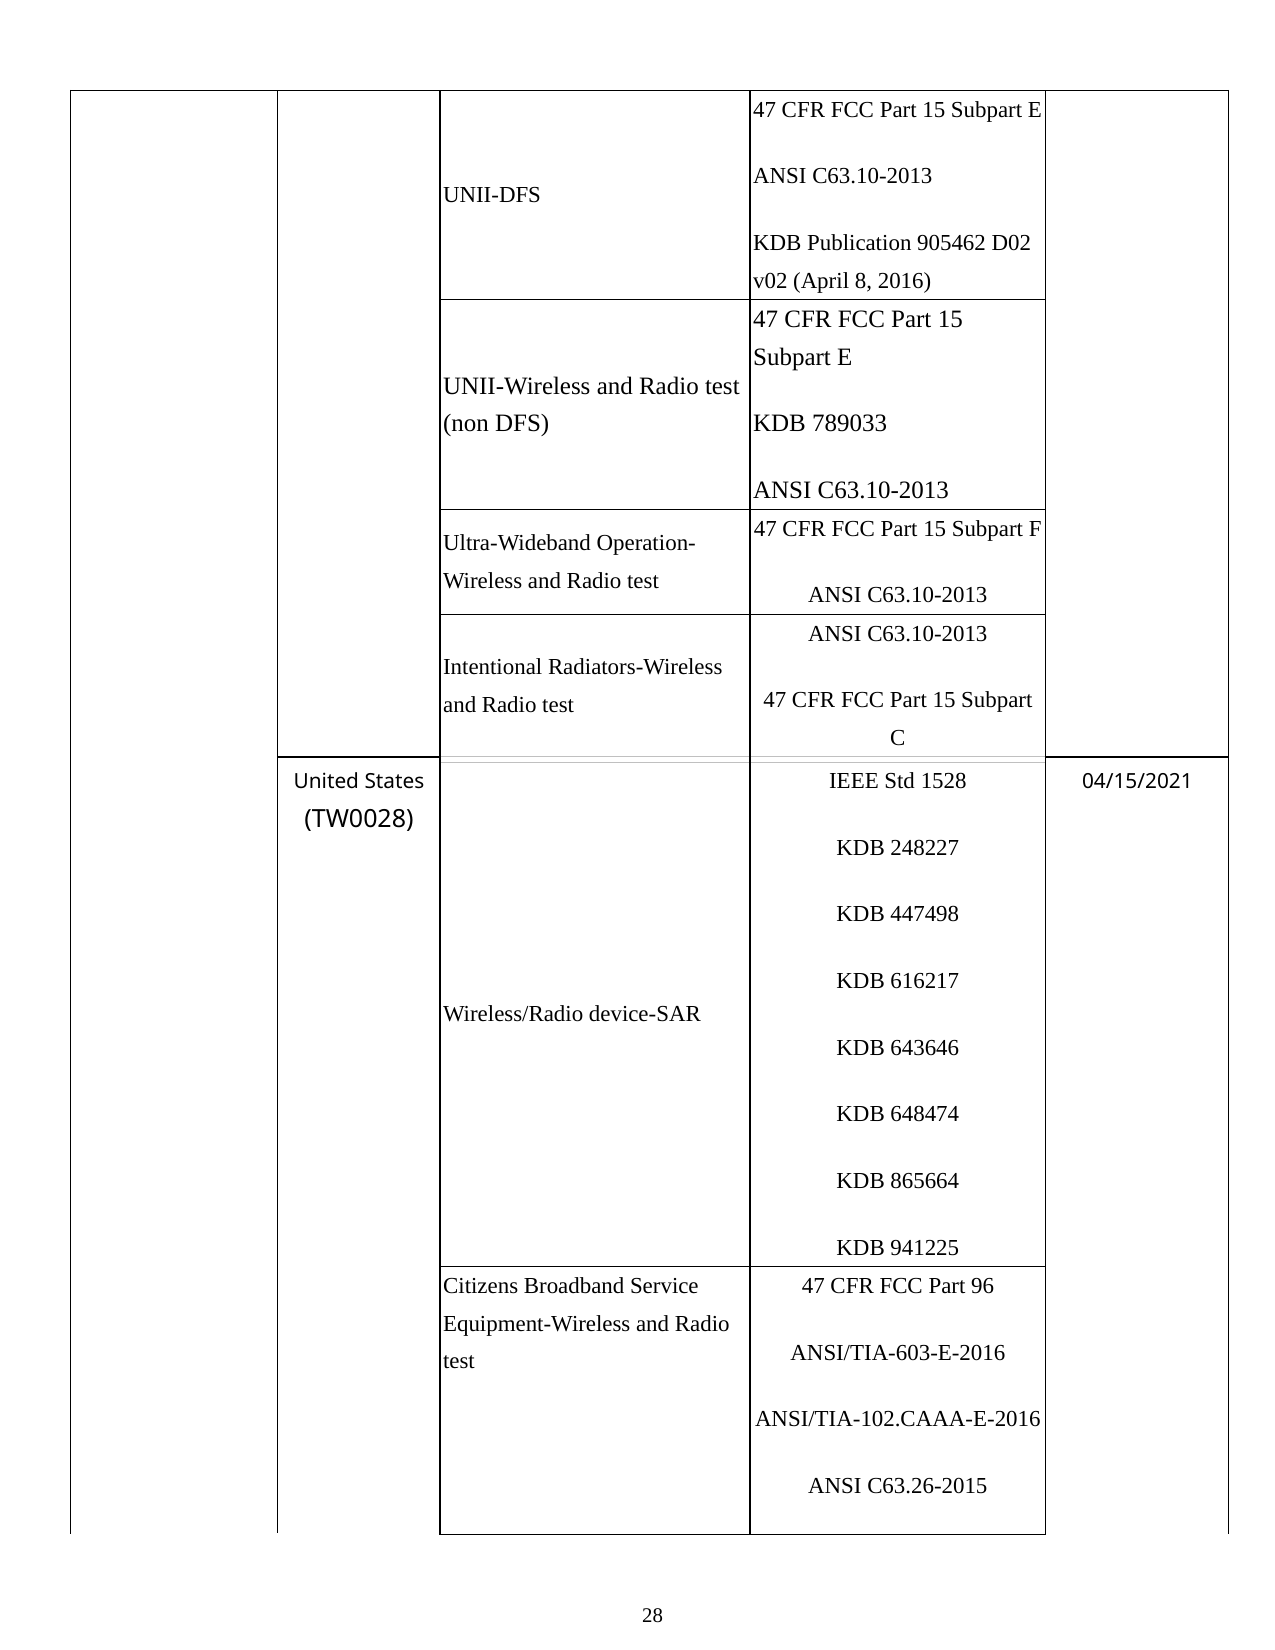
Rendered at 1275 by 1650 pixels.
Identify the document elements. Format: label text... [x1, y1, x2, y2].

table_cell UNII-Wireless and Radio test (non DFS) [441, 300, 749, 508]
table_cell IEEE Std 1528 KDB 248227 KDB 447498 KDB 616217 KDB 643646 KDB 648474 KDB 865664 KDB 941225 [751, 763, 1045, 1266]
table_cell [1046, 91, 1228, 756]
table_cell Wireless/Radio device-SAR [441, 763, 749, 1266]
table_cell [441, 757, 749, 762]
table_cell 47 CFR FCC Part 15 Subpart E ANSI C63.10-2013 KDB Publication 905462 D02 v02 (April 8, 2016) [751, 91, 1045, 299]
table_cell [278, 91, 439, 756]
table_cell 47 CFR FCC Part 15 Subpart F ANSI C63.10-2013 [751, 510, 1045, 614]
table_cell United States (TW0028) [278, 758, 439, 1534]
table_cell Intentional Radiators-Wireless and Radio test [441, 615, 749, 756]
table_cell 04/15/2021 [1046, 758, 1228, 1534]
table_cell ANSI C63.10-2013 47 CFR FCC Part 15 Subpart C [751, 615, 1045, 756]
table_cell Ultra-Wideband Operation-Wireless and Radio test [441, 510, 749, 614]
table_cell 47 CFR FCC Part 96 ANSI/TIA-603-E-2016 ANSI/TIA-102.CAAA-E-2016 ANSI C63.26-2015 [751, 1267, 1045, 1534]
table_cell 47 CFR FCC Part 15 Subpart E KDB 789033 ANSI C63.10-2013 [751, 300, 1045, 508]
table_cell Citizens Broadband Service Equipment-Wireless and Radio test [441, 1267, 749, 1534]
table_cell UNII-DFS [441, 91, 749, 299]
table_cell [71, 91, 277, 1534]
